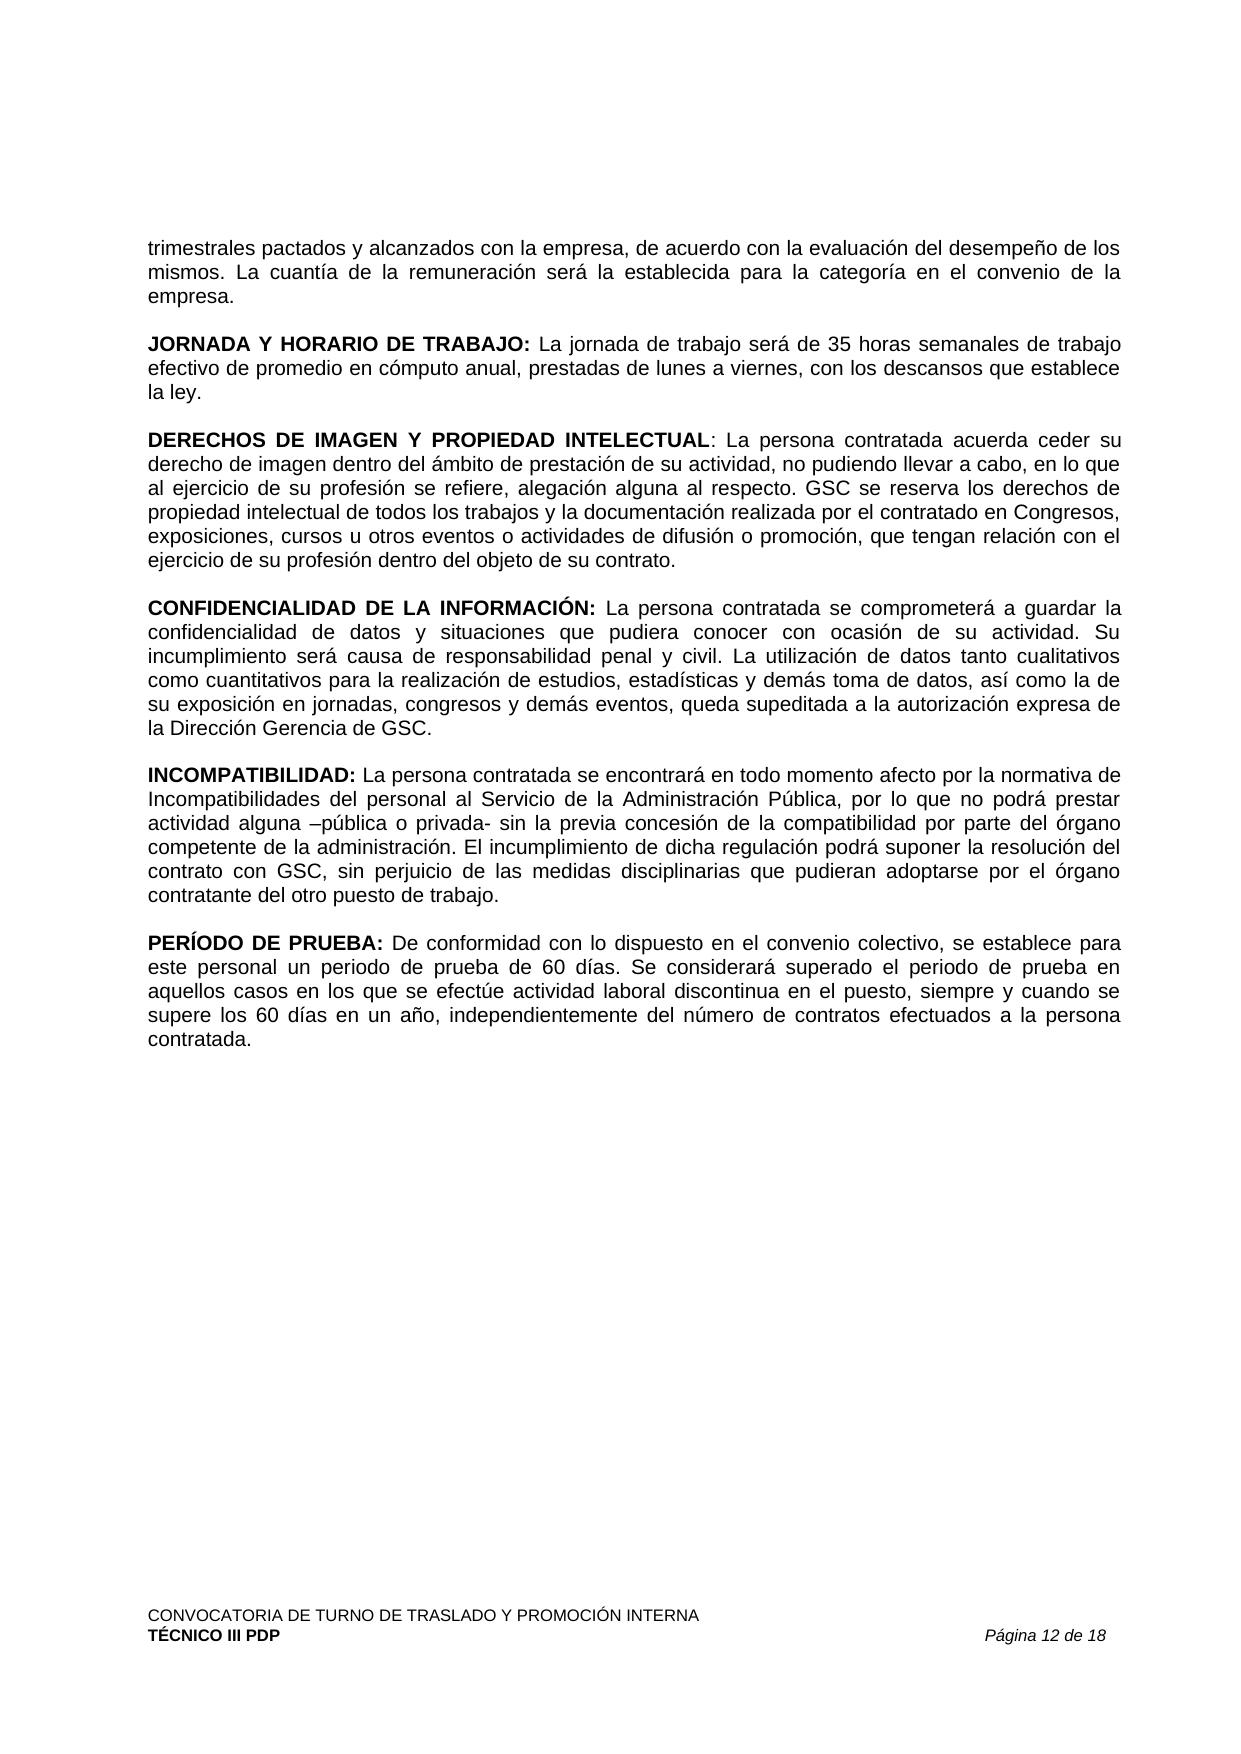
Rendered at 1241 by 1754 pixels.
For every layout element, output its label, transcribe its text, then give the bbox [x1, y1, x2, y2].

text JORNADA Y HORARIO DE TRABAJO: La jornada de trabajo será de 35 horas semanales de trabajo efectivo de promedio en cómputo anual, prestadas de lunes a viernes, con los descansos que establece la ley. [148, 332, 1122, 404]
text DERECHOS DE IMAGEN Y PROPIEDAD INTELECTUAL: La persona contratada acuerda ceder su derecho de imagen dentro del ámbito de prestación de su actividad, no pudiendo llevar a cabo, en lo que al ejercicio de su profesión se refiere, alegación alguna al respecto. GSC se reserva los derechos de propiedad intelectual de todos los trabajos y la documentación realizada por el contratado en Congresos, exposiciones, cursos u otros eventos o actividades de difusión o promoción, que tengan relación con el ejercicio de su profesión dentro del objeto de su contrato. [148, 428, 1122, 572]
text trimestrales pactados y alcanzados con la empresa, de acuerdo con la evaluación del desempeño de los mismos. La cuantía de la remuneración será la establecida para la categoría en el convenio de la empresa. [148, 236, 1122, 308]
text CONFIDENCIALIDAD DE LA INFORMACIÓN: La persona contratada se comprometerá a guardar la confidencialidad de datos y situaciones que pudiera conocer con ocasión de su actividad. Su incumplimiento será causa de responsabilidad penal y civil. La utilización de datos tanto cualitativos como cuantitativos para la realización de estudios, estadísticas y demás toma de datos, así como la de su exposición en jornadas, congresos y demás eventos, queda supeditada a la autorización expresa de la Dirección Gerencia de GSC. [148, 596, 1122, 739]
text INCOMPATIBILIDAD: La persona contratada se encontrará en todo momento afecto por la normativa de Incompatibilidades del personal al Servicio de la Administración Pública, por lo que no podrá prestar actividad alguna –pública o privada- sin la previa concesión de la compatibilidad por parte del órgano competente de la administración. El incumplimiento de dicha regulación podrá suponer la resolución del contrato con GSC, sin perjuicio de las medidas disciplinarias que pudieran adoptarse por el órgano contratante del otro puesto de trabajo. [148, 763, 1122, 907]
text PERÍODO DE PRUEBA: De conformidad con lo dispuesto en el convenio colectivo, se establece para este personal un periodo de prueba de 60 días. Se considerará superado el periodo de prueba en aquellos casos en los que se efectúe actividad laboral discontinua en el puesto, siempre y cuando se supere los 60 días en un año, independientemente del número de contratos efectuados a la persona contratada. [148, 931, 1122, 1051]
